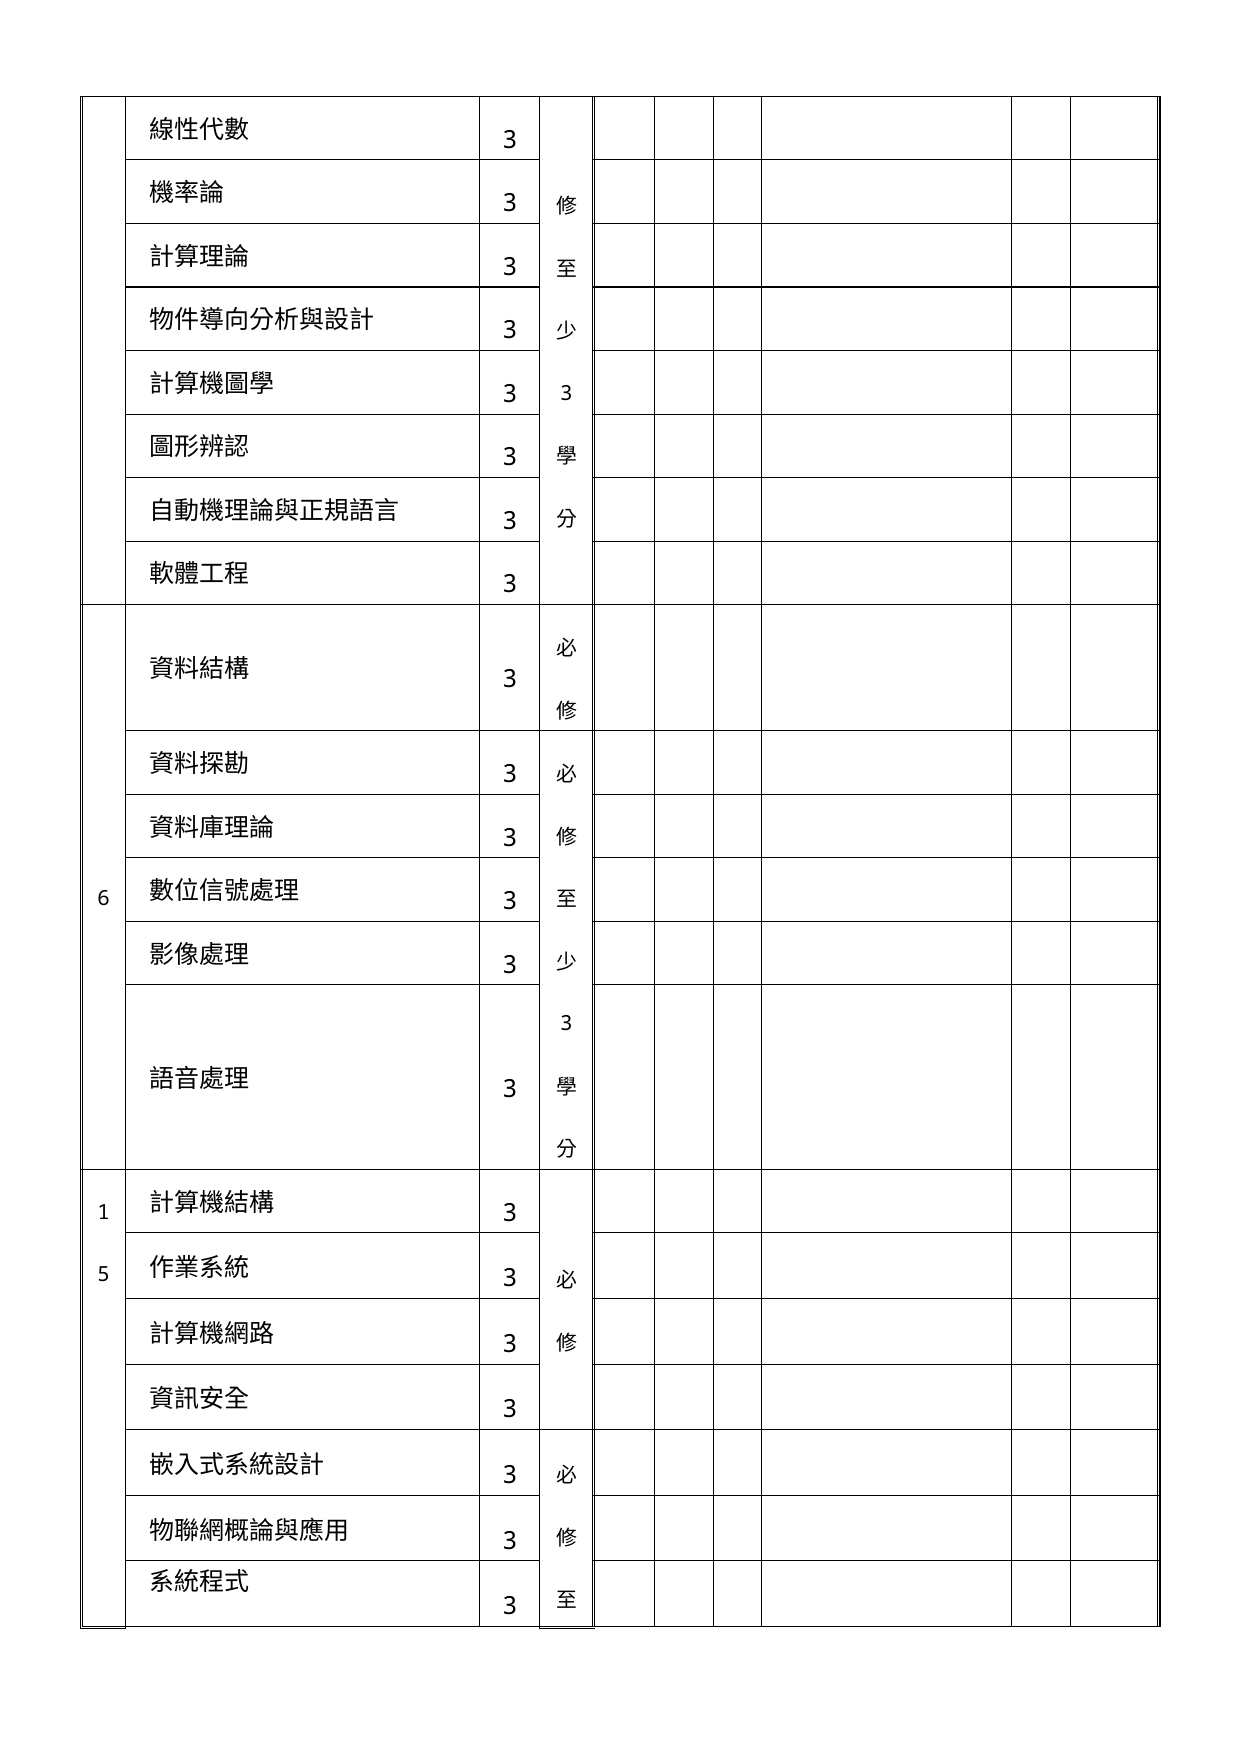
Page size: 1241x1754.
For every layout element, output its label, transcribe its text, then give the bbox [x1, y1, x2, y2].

table_cell 3 [480, 288, 539, 350]
table_cell [762, 1430, 1011, 1495]
table_cell 嵌入式系統設計 [126, 1430, 479, 1495]
table_cell [655, 985, 713, 1169]
table_cell [714, 224, 761, 286]
table_cell [762, 1299, 1011, 1363]
table_cell 計算理論 [126, 224, 479, 286]
table_cell [655, 922, 713, 984]
table_cell [1012, 1299, 1070, 1363]
table_cell [1071, 1365, 1157, 1429]
table_cell [714, 97, 761, 159]
table_cell 計算機結構 [126, 1170, 479, 1232]
table_cell [595, 985, 654, 1169]
table_cell [1071, 985, 1157, 1169]
table_cell 3 [480, 415, 539, 477]
table_cell [714, 922, 761, 984]
table_cell 資訊安全 [126, 1365, 479, 1429]
table_cell [595, 160, 654, 223]
table_cell [762, 288, 1011, 350]
table_cell [1071, 795, 1157, 857]
table_cell 3 [480, 1496, 539, 1560]
table_cell 系統程式 [126, 1561, 479, 1626]
table_cell 作業系統 [126, 1233, 479, 1298]
table_cell [714, 288, 761, 350]
table_cell [1071, 224, 1157, 286]
table_cell [714, 795, 761, 857]
table_cell [1071, 542, 1157, 604]
table_cell [1012, 858, 1070, 921]
table_cell [1012, 288, 1070, 350]
table_cell [1012, 351, 1070, 413]
table_cell 3 [480, 160, 539, 223]
table_cell [595, 478, 654, 541]
table_cell 必修至少3 學分 [540, 1430, 592, 1626]
table_cell [1012, 985, 1070, 1169]
table_cell [595, 1430, 654, 1495]
table_cell 計算機網路 [126, 1299, 479, 1363]
table_cell [595, 605, 654, 730]
table_cell [655, 1170, 713, 1232]
table_cell [1012, 160, 1070, 223]
table_cell 資料結構 [126, 605, 479, 730]
table_cell 資料探勘 [126, 731, 479, 794]
table_cell [655, 478, 713, 541]
table_cell [1071, 731, 1157, 794]
table_cell 3 [480, 1365, 539, 1429]
table_cell [714, 542, 761, 604]
table_cell [762, 478, 1011, 541]
table_cell [655, 1299, 713, 1363]
table_cell [655, 97, 713, 159]
table_cell [595, 542, 654, 604]
table_cell [762, 1496, 1011, 1560]
table_cell 語音處理 [126, 985, 479, 1169]
table_cell [595, 224, 654, 286]
table_cell 線性代數 [126, 97, 479, 159]
table_cell 3 [480, 542, 539, 604]
table_cell 3 [480, 478, 539, 541]
table_cell 6 [83, 605, 125, 1169]
table_cell [762, 1170, 1011, 1232]
table_cell [714, 1365, 761, 1429]
table_cell [1012, 1561, 1070, 1626]
table_cell [1071, 160, 1157, 223]
table_cell [1071, 97, 1157, 159]
table_cell 修至少3 學分 [540, 97, 592, 604]
table_cell [1071, 478, 1157, 541]
table_cell [1071, 605, 1157, 730]
table_cell 3 [480, 1233, 539, 1298]
table_cell [595, 795, 654, 857]
table_cell [1012, 922, 1070, 984]
table_cell [1012, 1233, 1070, 1298]
table_cell [1012, 224, 1070, 286]
table_cell [762, 858, 1011, 921]
table_cell [714, 160, 761, 223]
table_cell [762, 731, 1011, 794]
table_cell 影像處理 [126, 922, 479, 984]
table_cell [595, 731, 654, 794]
table_cell [595, 922, 654, 984]
table_cell [1071, 922, 1157, 984]
table_cell [655, 1430, 713, 1495]
table_cell [714, 1233, 761, 1298]
table_cell 3 [480, 858, 539, 921]
table_cell [762, 1233, 1011, 1298]
table_cell 必修至少3 學分 [540, 731, 592, 1169]
table_cell [714, 1299, 761, 1363]
table_cell [655, 1561, 713, 1626]
table_cell [595, 97, 654, 159]
table_cell [762, 224, 1011, 286]
table_cell [762, 351, 1011, 413]
table_cell [595, 858, 654, 921]
table_cell [655, 795, 713, 857]
table_cell 必修 [540, 605, 592, 730]
table_cell [655, 731, 713, 794]
table_cell [762, 605, 1011, 730]
table_cell [595, 1299, 654, 1363]
table_cell [655, 288, 713, 350]
table_cell [595, 415, 654, 477]
table_cell [1071, 351, 1157, 413]
table_cell 3 [480, 795, 539, 857]
table_cell 3 [480, 97, 539, 159]
table_cell [1012, 795, 1070, 857]
table_cell [1012, 1170, 1070, 1232]
table_cell 自動機理論與正規語言 [126, 478, 479, 541]
table_cell [714, 985, 761, 1169]
table_cell [655, 542, 713, 604]
table_cell [655, 351, 713, 413]
table_cell 物件導向分析與設計 [126, 288, 479, 350]
table_cell [1012, 731, 1070, 794]
table_cell 3 [480, 1170, 539, 1232]
table_cell [762, 542, 1011, 604]
table_cell 計算機圖學 [126, 351, 479, 413]
table_cell [655, 224, 713, 286]
table_cell [1071, 1299, 1157, 1363]
table_cell [1012, 478, 1070, 541]
table_cell [655, 1233, 713, 1298]
table_cell [714, 351, 761, 413]
table_cell 3 [480, 1561, 539, 1626]
table_cell 3 [480, 922, 539, 984]
table_cell 圖形辨認 [126, 415, 479, 477]
table_cell 3 [480, 985, 539, 1169]
table_cell [655, 1496, 713, 1560]
table_cell [1012, 415, 1070, 477]
table_cell [595, 1170, 654, 1232]
table_cell [655, 160, 713, 223]
table_cell [1012, 1430, 1070, 1495]
table_cell [1071, 1170, 1157, 1232]
table_cell [1071, 1233, 1157, 1298]
table_cell 數位信號處理 [126, 858, 479, 921]
table_cell [762, 415, 1011, 477]
table_cell [762, 160, 1011, 223]
table_cell 3 [480, 1299, 539, 1363]
table_cell [595, 1365, 654, 1429]
table_cell [1071, 1430, 1157, 1495]
table_cell [595, 1233, 654, 1298]
table_cell 必修 [540, 1170, 592, 1429]
table_cell [1071, 1496, 1157, 1560]
table_cell [1012, 1365, 1070, 1429]
table_cell 3 [480, 351, 539, 413]
table_cell 15 [83, 1170, 125, 1626]
table_cell [1071, 288, 1157, 350]
table_cell [762, 795, 1011, 857]
table_cell [762, 985, 1011, 1169]
table_cell [714, 1430, 761, 1495]
table_cell [1012, 1496, 1070, 1560]
table_cell [655, 605, 713, 730]
table_cell [1071, 1561, 1157, 1626]
table_cell 3 [480, 605, 539, 730]
table_cell 資料庫理論 [126, 795, 479, 857]
table_cell [595, 1496, 654, 1560]
table_cell 軟體工程 [126, 542, 479, 604]
table_cell [595, 288, 654, 350]
table_cell [714, 1170, 761, 1232]
table_cell 3 [480, 224, 539, 286]
table_cell [1012, 97, 1070, 159]
table_cell [714, 415, 761, 477]
table_cell 機率論 [126, 160, 479, 223]
table_cell [714, 1496, 761, 1560]
table_cell [1071, 858, 1157, 921]
table_cell [655, 415, 713, 477]
table_cell [762, 922, 1011, 984]
table_cell [595, 351, 654, 413]
table_cell [714, 605, 761, 730]
table_cell 3 [480, 1430, 539, 1495]
table_cell [655, 858, 713, 921]
table_cell [655, 1365, 713, 1429]
table_cell [714, 478, 761, 541]
table_cell [714, 858, 761, 921]
table_cell 3 [480, 731, 539, 794]
table_cell [762, 1365, 1011, 1429]
table_cell [595, 1561, 654, 1626]
table_cell [762, 1561, 1011, 1626]
table_cell [714, 731, 761, 794]
table_cell [83, 97, 125, 604]
table_cell 物聯網概論與應用 [126, 1496, 479, 1560]
table_cell [1071, 415, 1157, 477]
table_cell [714, 1561, 761, 1626]
table_cell [762, 97, 1011, 159]
table_cell [1012, 605, 1070, 730]
table_cell [1012, 542, 1070, 604]
